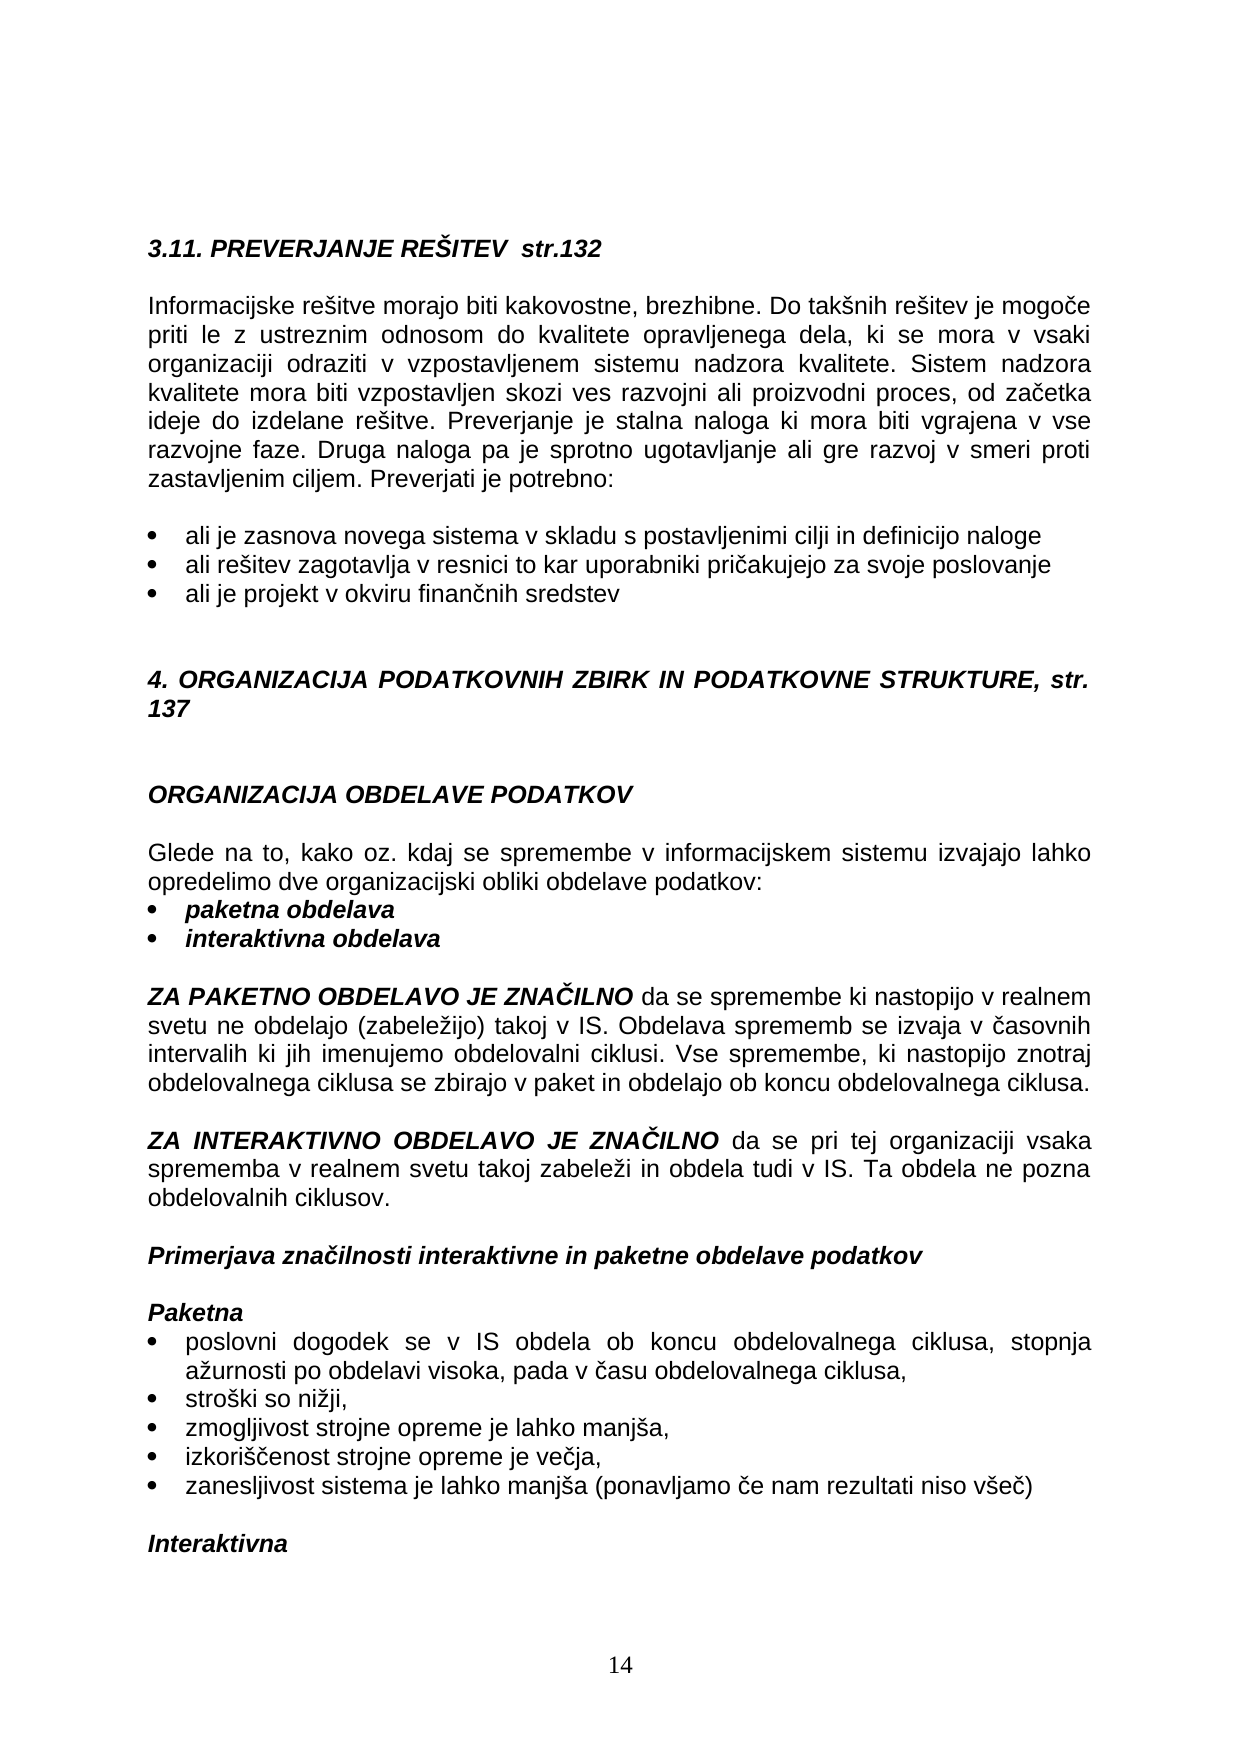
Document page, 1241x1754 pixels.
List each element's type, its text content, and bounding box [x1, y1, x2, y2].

text ZA INTERAKTIVNO OBDELAVO JE ZNAČILNO da se pri tej organizaciji vsaka sprememba v realnem svetu takoj zabeleži in obdela tudi v IS. Ta obdela ne pozna obdelovalnih ciklusov. [148, 1126, 1093, 1212]
text ZA PAKETNO OBDELAVO JE ZNAČILNO da se spremembe ki nastopijo v realnem svetu ne obdelajo (zabeležijo) takoj v IS. Obdelava sprememb se izvaja v časovnih intervalih ki jih imenujemo obdelovalni ciklusi. Vse spremembe, ki nastopijo znotraj obdelovalnega ciklusa se zbirajo v paket in obdelajo ob koncu obdelovalnega ciklusa. [148, 982, 1093, 1097]
list izkoriščenost strojne opreme je večja, [148, 1442, 1093, 1471]
list poslovni dogodek se v IS obdela ob koncu obdelovalnega ciklusa, stopnja ažurnosti po obdelavi visoka, pada v času obdelovalnega ciklusa, [148, 1327, 1093, 1384]
list stroški so nižji, [148, 1384, 1093, 1413]
list zanesljivost sistema je lahko manjša (ponavljamo če nam rezultati niso všeč) [148, 1471, 1093, 1500]
subtitle Primerjava značilnosti interaktivne in paketne obdelave podatkov [148, 1241, 1093, 1269]
list paketna obdelava [148, 895, 1093, 924]
text 4. ORGANIZACIJA PODATKOVNIH ZBIRK IN PODATKOVNE STRUKTURE, str. 137 [148, 665, 1093, 723]
text Interaktivna [148, 1529, 1093, 1557]
list ali je zasnova novega sistema v skladu s postavljenimi cilji in definicijo naloge [148, 521, 1093, 550]
subtitle 3.11. PREVERJANJE REŠITEV str.132 [148, 234, 1093, 263]
text Glede na to, kako oz. kdaj se spremembe v informacijskem sistemu izvajajo lahko opredelimo dve organizacijski obliki obdelave podatkov: [148, 838, 1093, 895]
list ali je projekt v okviru finančnih sredstev [148, 579, 1093, 608]
list ali rešitev zagotavlja v resnici to kar uporabniki pričakujejo za svoje poslovanje [148, 550, 1093, 579]
subtitle Paketna [148, 1298, 1093, 1327]
subtitle ORGANIZACIJA OBDELAVE PODATKOV [148, 780, 1093, 809]
list zmogljivost strojne opreme je lahko manjša, [148, 1413, 1093, 1442]
text Informacijske rešitve morajo biti kakovostne, brezhibne. Do takšnih rešitev je mogoče priti le z ustreznim odnosom do kvalitete opravljenega dela, ki se mora v vsaki organizaciji odraziti v vzpostavljenem sistemu nadzora kvalitete. Sistem nadzora kvalitete mora biti vzpostavljen skozi ves razvojni ali proizvodni proces, od začetka ideje do izdelane rešitve. Preverjanje je stalna naloga ki mora biti vgrajena v vse razvojne faze. Druga naloga pa je sprotno ugotavljanje ali gre razvoj v smeri proti zastavljenim ciljem. Preverjati je potrebno: [148, 291, 1093, 493]
list interaktivna obdelava [148, 924, 1093, 953]
